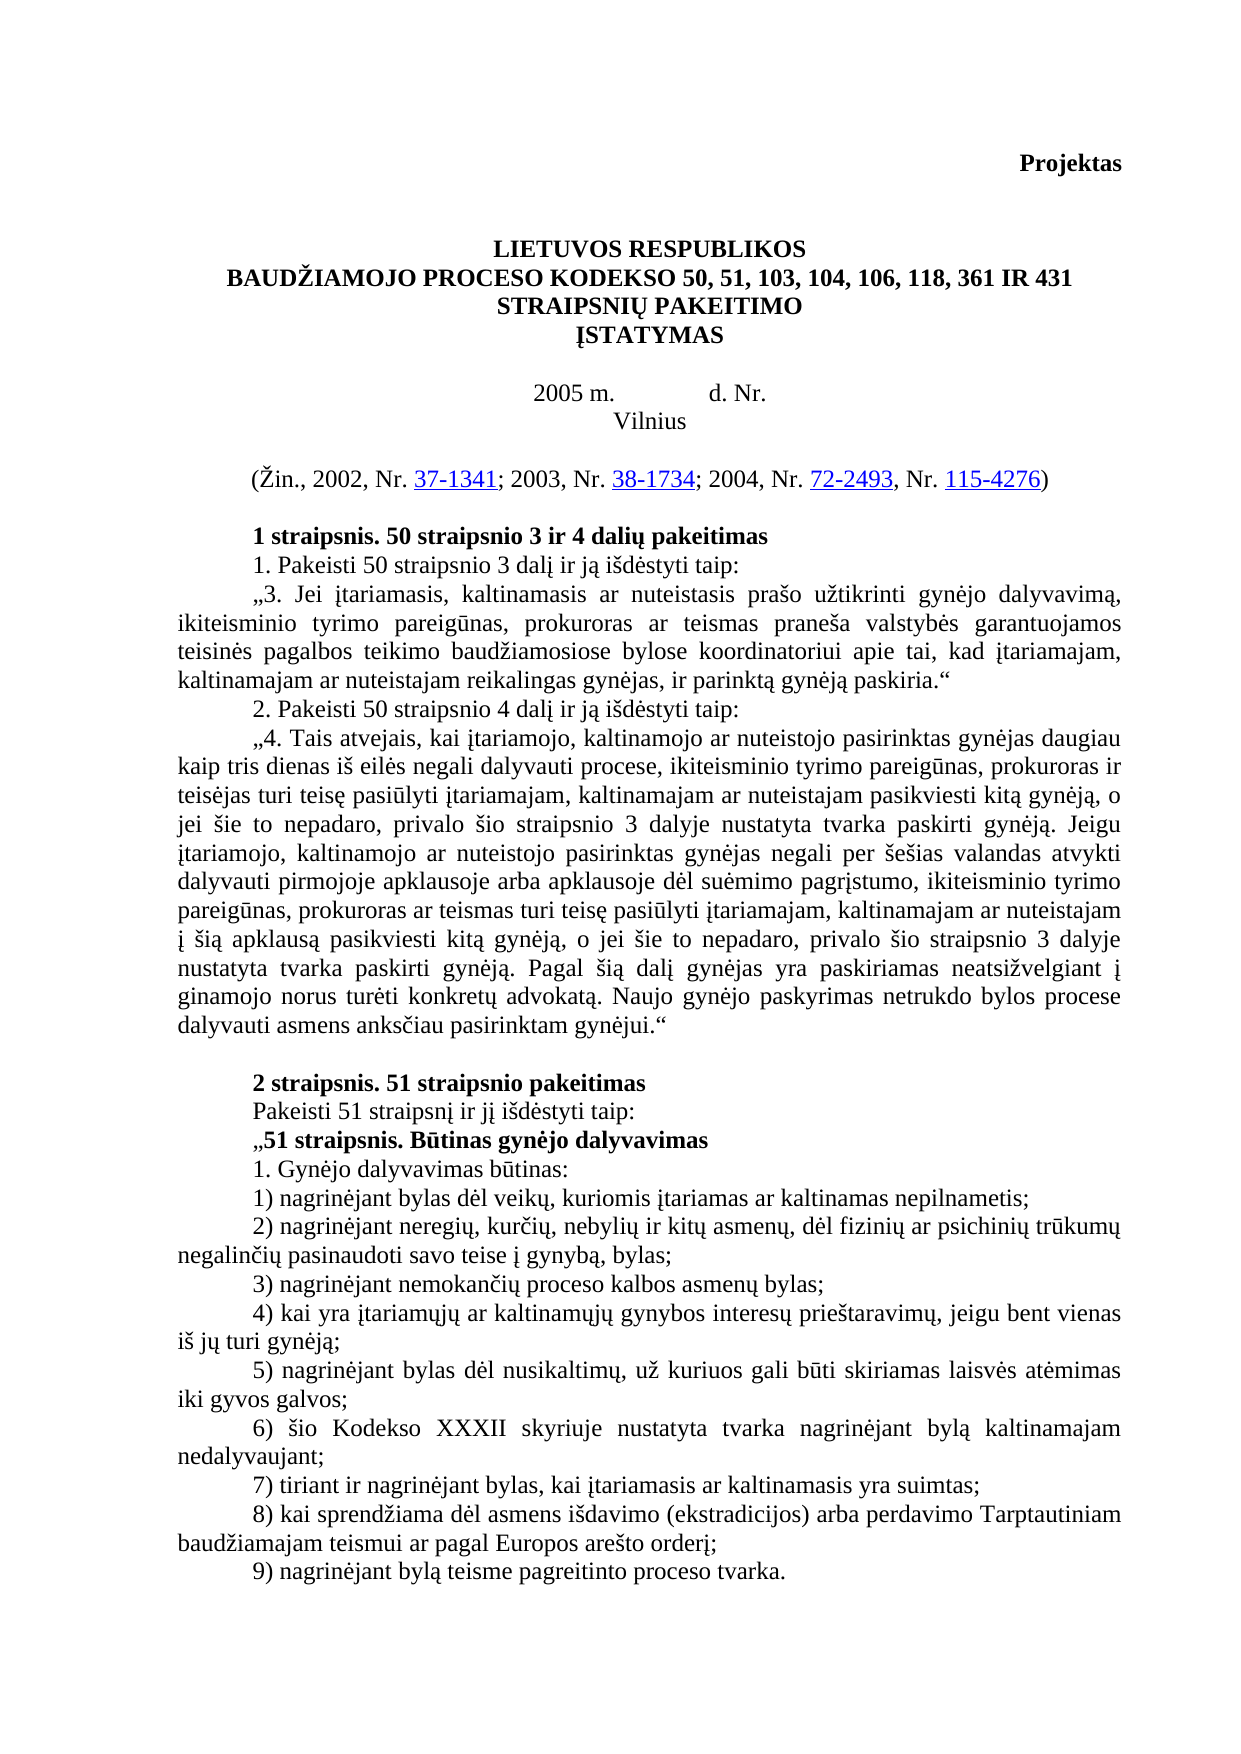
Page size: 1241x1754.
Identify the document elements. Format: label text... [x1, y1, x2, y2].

text 1) nagrinėjant bylas dėl veikų, kuriomis įtariamas ar kaltinamas nepilnametis; [177, 1183, 1122, 1211]
text 2005 m. d. Nr. [177, 378, 1122, 406]
text „3. Jei įtariamasis, kaltinamasis ar nuteistasis prašo užtikrinti gynėjo dalyvavimą, ikiteisminio tyrimo pareigūnas, prokuroras ar teismas praneša valstybės garantuojamos teisinės pagalbos teikimo baudžiamosiose bylose koordinatoriui apie tai, kad įtariamajam, kaltinamajam ar nuteistajam reikalingas gynėjas, ir parinktą gynėją paskiria.“ [177, 579, 1122, 694]
text 1 straipsnis. 50 straipsnio 3 ir 4 dalių pakeitimas [177, 521, 1122, 550]
text Pakeisti 51 straipsnį ir jį išdėstyti taip: [177, 1096, 1122, 1125]
text „51 straipsnis. Būtinas gynėjo dalyvavimas [177, 1125, 1122, 1154]
text BAUDŽIAMOJO PROCESO KODEKSO 50, 51, 103, 104, 106, 118, 361 IR 431 STRAIPSNIŲ PAKEITIMO [177, 263, 1122, 320]
text 8) kai sprendžiama dėl asmens išdavimo (ekstradicijos) arba perdavimo Tarptautiniam baudžiamajam teismui ar pagal Europos arešto orderį; [177, 1499, 1122, 1556]
text Projektas [890, 148, 1122, 176]
text 1. Gynėjo dalyvavimas būtinas: [177, 1154, 1122, 1183]
text 2) nagrinėjant neregių, kurčių, nebylių ir kitų asmenų, dėl fizinių ar psichinių trūkumų negalinčių pasinaudoti savo teise į gynybą, bylas; [177, 1211, 1122, 1269]
text 3) nagrinėjant nemokančių proceso kalbos asmenų bylas; [177, 1269, 1122, 1298]
text Vilnius [177, 406, 1122, 435]
text LIETUVOS RESPUBLIKOS [177, 234, 1122, 263]
text 1. Pakeisti 50 straipsnio 3 dalį ir ją išdėstyti taip: [177, 550, 1122, 579]
text 7) tiriant ir nagrinėjant bylas, kai įtariamasis ar kaltinamasis yra suimtas; [177, 1470, 1122, 1499]
text 4) kai yra įtariamųjų ar kaltinamųjų gynybos interesų prieštaravimų, jeigu bent vienas iš jų turi gynėją; [177, 1298, 1122, 1355]
text 5) nagrinėjant bylas dėl nusikaltimų, už kuriuos gali būti skiriamas laisvės atėmimas iki gyvos galvos; [177, 1355, 1122, 1413]
text (Žin., 2002, Nr. 37-1341; 2003, Nr. 38-1734; 2004, Nr. 72-2493, Nr. 115-4276) [177, 464, 1122, 493]
text 2. Pakeisti 50 straipsnio 4 dalį ir ją išdėstyti taip: [177, 694, 1122, 723]
text „4. Tais atvejais, kai įtariamojo, kaltinamojo ar nuteistojo pasirinktas gynėjas daugiau kaip tris dienas iš eilės negali dalyvauti procese, ikiteisminio tyrimo pareigūnas, prokuroras ir teisėjas turi teisę pasiūlyti įtariamajam, kaltinamajam ar nuteistajam pasikviesti kitą gynėją, o jei šie to nepadaro, privalo šio straipsnio 3 dalyje nustatyta tvarka paskirti gynėją. Jeigu įtariamojo, kaltinamojo ar nuteistojo pasirinktas gynėjas negali per šešias valandas atvykti dalyvauti pirmojoje apklausoje arba apklausoje dėl suėmimo pagrįstumo, ikiteisminio tyrimo pareigūnas, prokuroras ar teismas turi teisę pasiūlyti įtariamajam, kaltinamajam ar nuteistajam į šią apklausą pasikviesti kitą gynėją, o jei šie to nepadaro, privalo šio straipsnio 3 dalyje nustatyta tvarka paskirti gynėją. Pagal šią dalį gynėjas yra paskiriamas neatsižvelgiant į ginamojo norus turėti konkretų advokatą. Naujo gynėjo paskyrimas netrukdo bylos procese dalyvauti asmens anksčiau pasirinktam gynėjui.“ [177, 723, 1122, 1039]
text 6) šio Kodekso XXXII skyriuje nustatyta tvarka nagrinėjant bylą kaltinamajam nedalyvaujant; [177, 1413, 1122, 1470]
text 9) nagrinėjant bylą teisme pagreitinto proceso tvarka. [177, 1556, 1122, 1585]
text 2 straipsnis. 51 straipsnio pakeitimas [177, 1068, 1122, 1096]
text ĮSTATYMAS [177, 320, 1122, 349]
